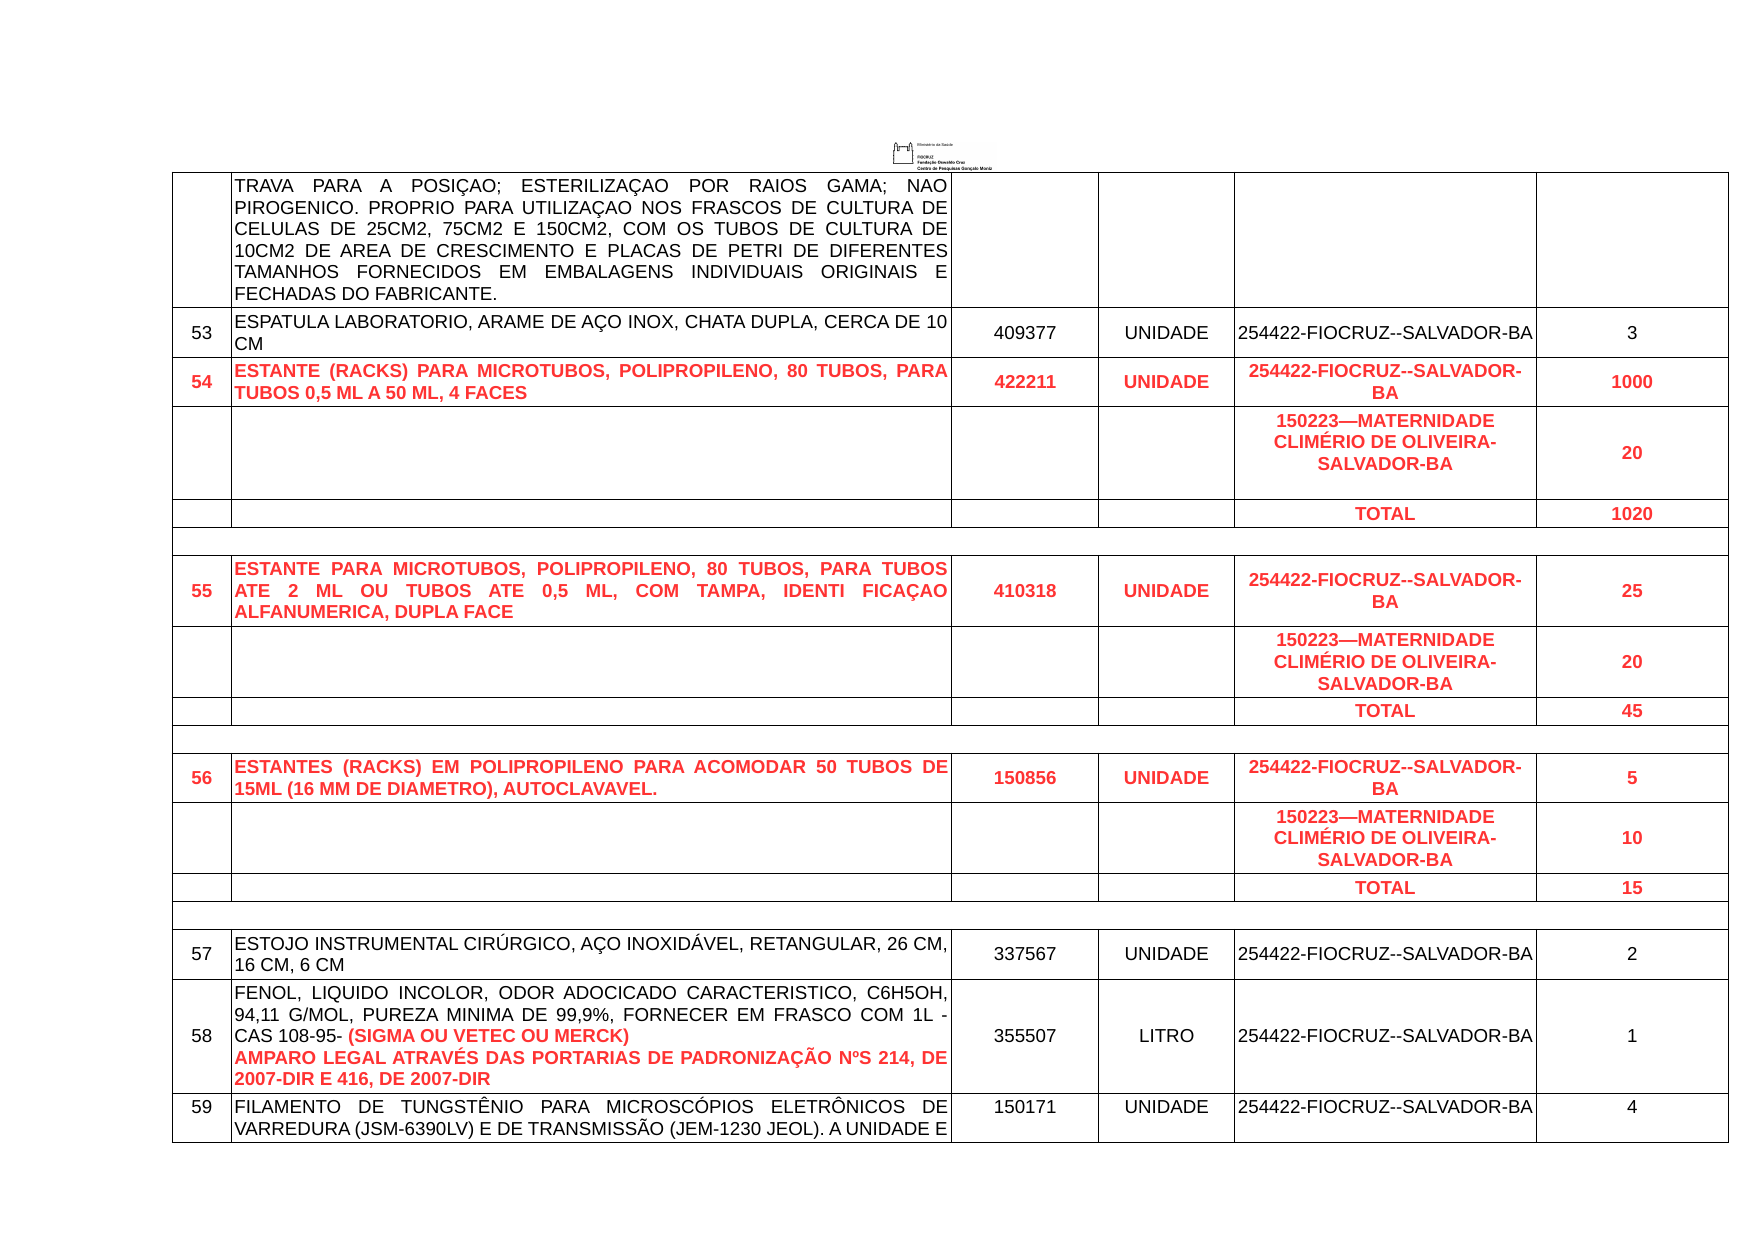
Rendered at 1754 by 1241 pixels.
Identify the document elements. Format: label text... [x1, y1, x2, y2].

table_cell TOTAL [1235, 874, 1536, 901]
table_cell [232, 500, 951, 527]
table_cell 254422-FIOCRUZ--SALVADOR-BA [1235, 980, 1536, 1093]
table_cell [173, 500, 231, 527]
table_cell [232, 407, 951, 499]
table_cell [1099, 698, 1234, 725]
table_cell TOTAL [1235, 698, 1536, 725]
table_cell UNIDADE [1099, 930, 1234, 978]
table_cell 150856 [952, 754, 1098, 802]
table_cell 355507 [952, 980, 1098, 1093]
table_cell ESTOJO INSTRUMENTAL CIRÚRGICO, AÇO INOXIDÁVEL, RETANGULAR, 26 CM, 16 CM, 6 CM [232, 930, 951, 978]
table_cell UNIDADE [1099, 358, 1234, 406]
table_cell 150171 [952, 1094, 1098, 1142]
table_cell 150223—MATERNIDADE CLIMÉRIO DE OLIVEIRA-SALVADOR-BA [1235, 627, 1536, 697]
table_cell [173, 803, 231, 873]
table_cell 20 [1537, 407, 1728, 499]
table_cell 254422-FIOCRUZ--SALVADOR-BA [1235, 754, 1536, 802]
table_cell [1537, 173, 1728, 307]
table_cell UNIDADE [1099, 556, 1234, 626]
table_cell [1099, 803, 1234, 873]
table_cell [173, 726, 1728, 753]
table_cell 45 [1537, 698, 1728, 725]
table_cell 254422-FIOCRUZ--SALVADOR-BA [1235, 556, 1536, 626]
table_cell 1 [1537, 980, 1728, 1093]
table_cell [952, 874, 1098, 901]
table_cell [952, 627, 1098, 697]
table_cell [1099, 407, 1234, 499]
table_cell [173, 173, 231, 307]
table_cell LITRO [1099, 980, 1234, 1093]
table_cell [232, 627, 951, 697]
table_cell 150223—MATERNIDADE CLIMÉRIO DE OLIVEIRA-SALVADOR-BA [1235, 803, 1536, 873]
table_cell ESTANTE PARA MICROTUBOS, POLIPROPILENO, 80 TUBOS, PARA TUBOS ATE 2 ML OU TUBOS ATE 0,5 ML, COM TAMPA, IDENTI FICAÇAO ALFANUMERICA, DUPLA FACE [232, 556, 951, 626]
table_cell 410318 [952, 556, 1098, 626]
table_cell 337567 [952, 930, 1098, 978]
table_cell [173, 698, 231, 725]
table_cell [1099, 500, 1234, 527]
table_cell [173, 627, 231, 697]
table_cell 15 [1537, 874, 1728, 901]
table_cell 254422-FIOCRUZ--SALVADOR-BA [1235, 1094, 1536, 1142]
table_cell [173, 407, 231, 499]
table_cell [173, 902, 1728, 929]
table_cell FENOL, LIQUIDO INCOLOR, ODOR ADOCICADO CARACTERISTICO, C6H5OH, 94,11 G/MOL, PUREZA MINIMA DE 99,9%, FORNECER EM FRASCO COM 1L - CAS 108-95- (SIGMA OU VETEC OU MERCK) AMPARO LEGAL ATRAVÉS DAS PORTARIAS DE PADRONIZAÇÃO NºS 214, DE 2007-DIR E 416, DE 2007-DIR [232, 980, 951, 1093]
table_cell [952, 500, 1098, 527]
table_cell 25 [1537, 556, 1728, 626]
table_cell TRAVA PARA A POSIÇAO; ESTERILIZAÇAO POR RAIOS GAMA; NAO PIROGENICO. PROPRIO PARA UTILIZAÇAO NOS FRASCOS DE CULTURA DE CELULAS DE 25CM2, 75CM2 E 150CM2, COM OS TUBOS DE CULTURA DE 10CM2 DE AREA DE CRESCIMENTO E PLACAS DE PETRI DE DIFERENTES TAMANHOS FORNECIDOS EM EMBALAGENS INDIVIDUAIS ORIGINAIS E FECHADAS DO FABRICANTE. [232, 173, 951, 307]
table_cell [1099, 874, 1234, 901]
table_cell [232, 874, 951, 901]
table_cell 3 [1537, 308, 1728, 357]
table_cell 150223—MATERNIDADE CLIMÉRIO DE OLIVEIRA-SALVADOR-BA [1235, 407, 1536, 499]
table_cell [1099, 173, 1234, 307]
table_cell UNIDADE [1099, 754, 1234, 802]
table_cell FILAMENTO DE TUNGSTÊNIO PARA MICROSCÓPIOS ELETRÔNICOS DE VARREDURA (JSM-6390LV) E DE TRANSMISSÃO (JEM-1230 JEOL). A UNIDADE E [232, 1094, 951, 1142]
table_cell 55 [173, 556, 231, 626]
table_cell ESPATULA LABORATORIO, ARAME DE AÇO INOX, CHATA DUPLA, CERCA DE 10 CM [232, 308, 951, 357]
table_cell 422211 [952, 358, 1098, 406]
table_cell [173, 874, 231, 901]
table_cell 1000 [1537, 358, 1728, 406]
table_cell TOTAL [1235, 500, 1536, 527]
table_cell 58 [173, 980, 231, 1093]
table_cell 5 [1537, 754, 1728, 802]
table_cell [232, 803, 951, 873]
table_cell UNIDADE [1099, 308, 1234, 357]
table_cell 54 [173, 358, 231, 406]
table_cell [952, 407, 1098, 499]
table_cell [952, 173, 1098, 307]
table_cell [1099, 627, 1234, 697]
table_cell 254422-FIOCRUZ--SALVADOR-BA [1235, 308, 1536, 357]
table_cell [1235, 173, 1536, 307]
table_cell 57 [173, 930, 231, 978]
table_cell 10 [1537, 803, 1728, 873]
table_cell 4 [1537, 1094, 1728, 1142]
table_cell 53 [173, 308, 231, 357]
table_cell 409377 [952, 308, 1098, 357]
table_cell 59 [173, 1094, 231, 1142]
table_cell 1020 [1537, 500, 1728, 527]
table_cell 254422-FIOCRUZ--SALVADOR-BA [1235, 358, 1536, 406]
table_cell 56 [173, 754, 231, 802]
table_cell 20 [1537, 627, 1728, 697]
table_cell [173, 528, 1728, 555]
table_cell [952, 803, 1098, 873]
table_cell [232, 698, 951, 725]
table_cell UNIDADE [1099, 1094, 1234, 1142]
table_cell [952, 698, 1098, 725]
table_cell ESTANTES (RACKS) EM POLIPROPILENO PARA ACOMODAR 50 TUBOS DE 15ML (16 MM DE DIAMETRO), AUTOCLAVAVEL. [232, 754, 951, 802]
table_cell 2 [1537, 930, 1728, 978]
table_cell ESTANTE (RACKS) PARA MICROTUBOS, POLIPROPILENO, 80 TUBOS, PARA TUBOS 0,5 ML A 50 ML, 4 FACES [232, 358, 951, 406]
table_cell 254422-FIOCRUZ--SALVADOR-BA [1235, 930, 1536, 978]
